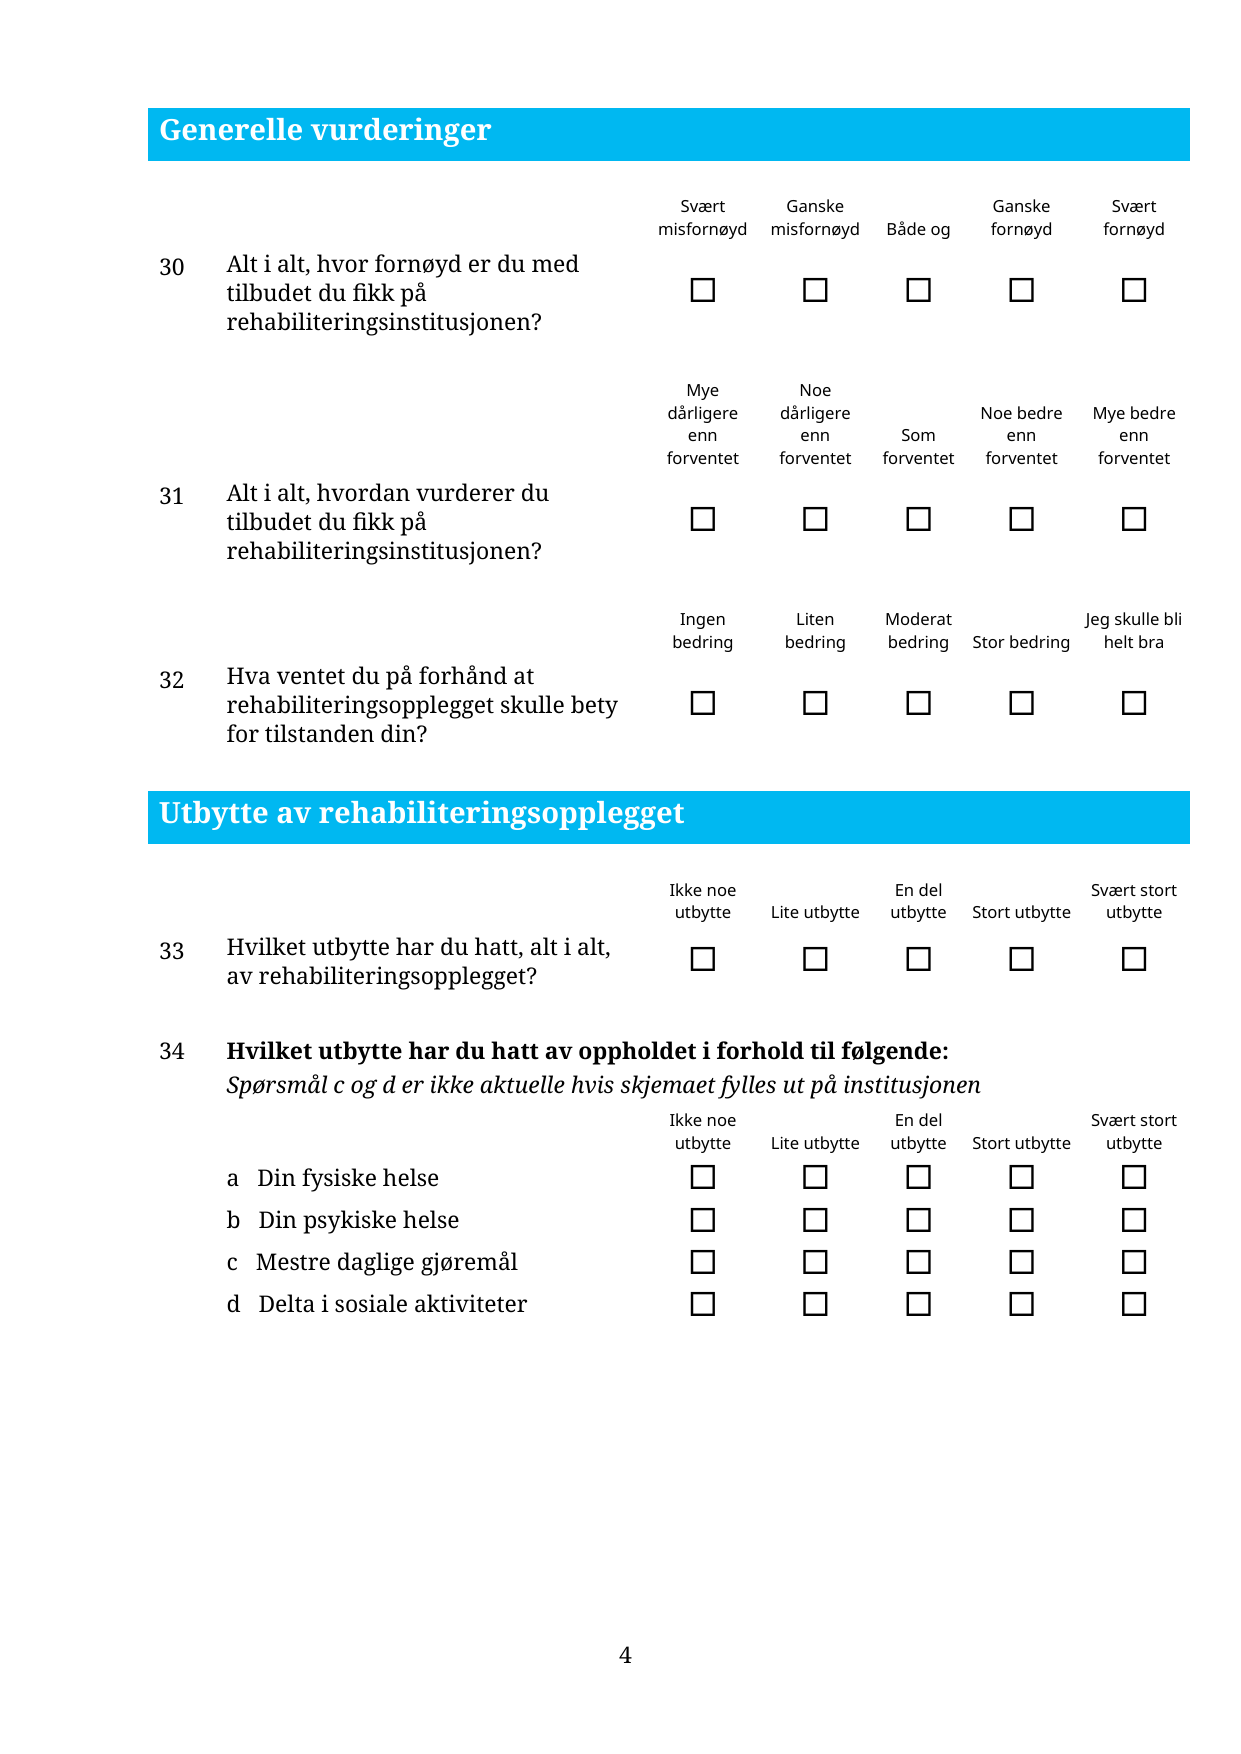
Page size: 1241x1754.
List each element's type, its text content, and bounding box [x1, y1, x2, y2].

table_cell  [759, 661, 871, 757]
table_header Stort utbytte [965, 878, 1078, 932]
table_header [148, 608, 215, 661]
table_header Utbytte av rehabiliteringsopplegget [148, 791, 1190, 844]
table_cell Lite utbytte [759, 1109, 871, 1163]
table_cell Hva ventet du på forhånd at rehabiliteringsopplegget skulle bety for tilstanden din? [215, 661, 646, 757]
table_cell  [871, 1247, 965, 1289]
table_header Svært stort utbytte [1078, 878, 1190, 932]
table_cell [148, 1247, 215, 1289]
table_cell [215, 1109, 646, 1163]
table_cell  [965, 932, 1078, 999]
table_cell  [646, 1247, 759, 1289]
table_cell d Delta i sosiale aktiviteter [215, 1290, 646, 1332]
table_header Ingen bedring [646, 608, 759, 661]
table_cell  [759, 1163, 871, 1205]
table_cell 30 [148, 249, 215, 344]
table_header Svært fornøyd [1078, 195, 1190, 249]
table_header Som forventet [871, 379, 965, 478]
table_cell  [965, 1205, 1078, 1247]
table_cell  [646, 1290, 759, 1332]
table_header Både og [871, 195, 965, 249]
table_cell  [646, 661, 759, 757]
table_cell  [759, 1290, 871, 1332]
table_cell  [871, 932, 965, 999]
table_header [215, 195, 646, 249]
table_cell 31 [148, 478, 215, 573]
table_header Ganske misfornøyd [759, 195, 871, 249]
table_header [148, 379, 215, 478]
table_header Svært misfornøyd [646, 195, 759, 249]
table_cell  [871, 1163, 965, 1205]
table_cell En del utbytte [871, 1109, 965, 1163]
table_header Ganske fornøyd [965, 195, 1078, 249]
table_cell Hvilket utbytte har du hatt, alt i alt, av rehabiliteringsopplegget? [215, 932, 646, 999]
table_cell  [646, 1205, 759, 1247]
table_cell [148, 1163, 215, 1205]
table_cell  [871, 249, 965, 344]
table_cell a Din fysiske helse [215, 1163, 646, 1205]
table_cell  [965, 1290, 1078, 1332]
table_cell c Mestre daglige gjøremål [215, 1247, 646, 1289]
table_cell  [646, 478, 759, 573]
table_cell  [871, 661, 965, 757]
table_cell  [1078, 249, 1190, 344]
table_cell Alt i alt, hvor fornøyd er du med tilbudet du fikk på rehabiliteringsinstitusjonen? [215, 249, 646, 344]
table_header Ikke noe utbytte [646, 878, 759, 932]
table_cell  [1078, 1290, 1190, 1332]
table_header Mye dårligere enn forventet [646, 379, 759, 478]
table_cell  [965, 661, 1078, 757]
table_header [148, 195, 215, 249]
table_header [215, 379, 646, 478]
table_cell b Din psykiske helse [215, 1205, 646, 1247]
table_cell 33 [148, 932, 215, 999]
table_cell  [1078, 1205, 1190, 1247]
table_cell  [1078, 661, 1190, 757]
table_header Moderat bedring [871, 608, 965, 661]
table_cell  [1078, 1163, 1190, 1205]
table_cell  [965, 478, 1078, 573]
table_cell  [646, 932, 759, 999]
table_header Generelle vurderinger [148, 108, 1190, 161]
table_header [148, 878, 215, 932]
table_header 34 [148, 1033, 215, 1109]
table_cell  [1078, 932, 1190, 999]
table_cell  [646, 249, 759, 344]
table_cell [148, 1205, 215, 1247]
table_cell  [646, 1163, 759, 1205]
table_cell  [1078, 478, 1190, 573]
table_cell 32 [148, 661, 215, 757]
table_cell  [759, 1205, 871, 1247]
table_cell Alt i alt, hvordan vurderer du tilbudet du fikk på rehabiliteringsinstitusjonen? [215, 478, 646, 573]
table_cell Stort utbytte [965, 1109, 1078, 1163]
table_header Stor bedring [965, 608, 1078, 661]
table_cell  [871, 478, 965, 573]
table_header Jeg skulle bli helt bra [1078, 608, 1190, 661]
table_cell Ikke noe utbytte [646, 1109, 759, 1163]
table_header Lite utbytte [759, 878, 871, 932]
table_header Noe dårligere enn forventet [759, 379, 871, 478]
table_cell  [965, 249, 1078, 344]
table_header Hvilket utbytte har du hatt av oppholdet i forhold til følgende: Spørsmål c og d er ikke aktuelle hvis skjemaet fylles ut på institusjonen [215, 1033, 1190, 1109]
table_cell  [965, 1247, 1078, 1289]
table_cell Svært stort utbytte [1078, 1109, 1190, 1163]
table_cell  [1078, 1247, 1190, 1289]
table_header En del utbytte [871, 878, 965, 932]
table_cell  [759, 478, 871, 573]
table_cell  [965, 1163, 1078, 1205]
table_header [215, 878, 646, 932]
table_header Noe bedre enn forventet [965, 379, 1078, 478]
table_cell  [759, 249, 871, 344]
table_cell  [871, 1290, 965, 1332]
table_header Liten bedring [759, 608, 871, 661]
table_header [215, 608, 646, 661]
table_cell  [759, 932, 871, 999]
table_cell [148, 1290, 215, 1332]
table_cell [148, 1109, 215, 1163]
table_cell  [871, 1205, 965, 1247]
table_header Mye bedre enn forventet [1078, 379, 1190, 478]
table_cell  [759, 1247, 871, 1289]
